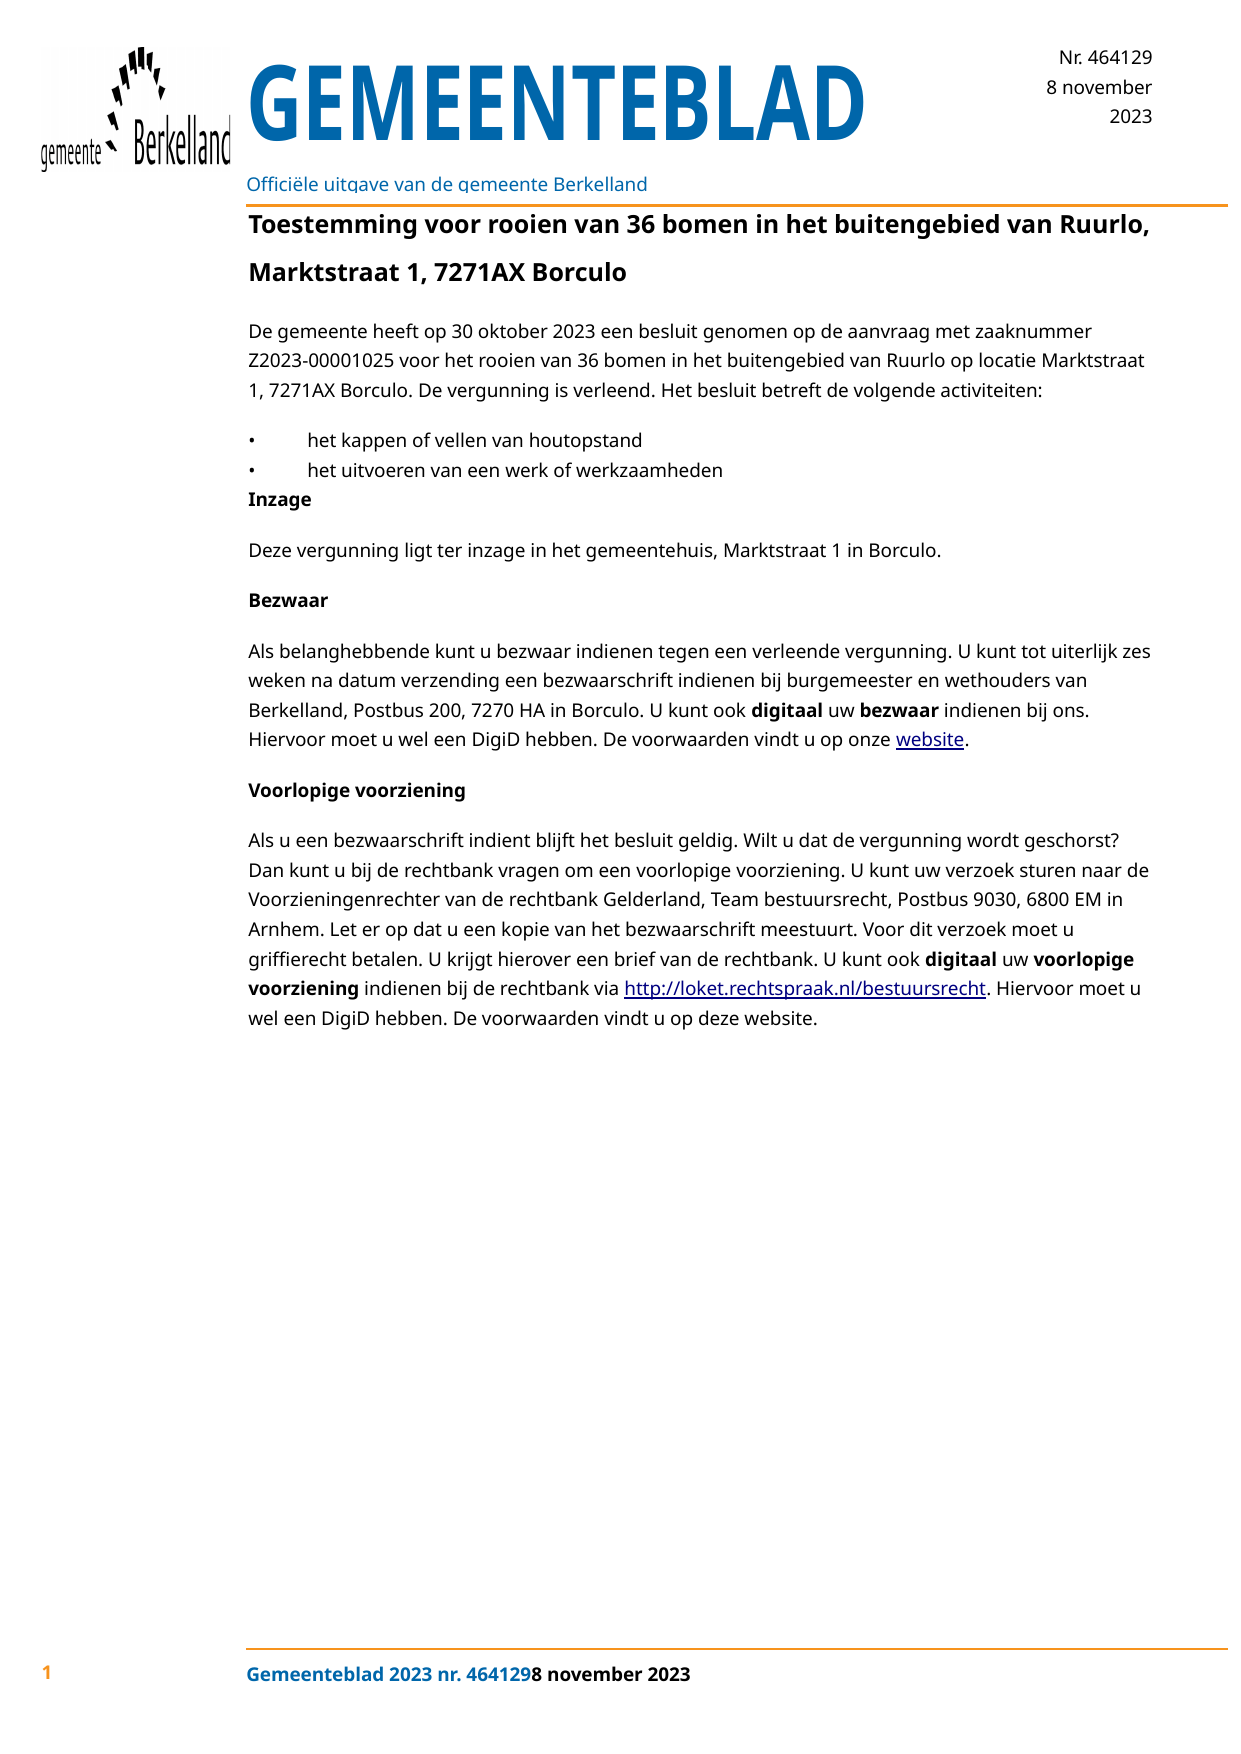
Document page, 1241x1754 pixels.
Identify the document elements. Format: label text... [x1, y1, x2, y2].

picture [41, 47, 231, 172]
text Toestemming voor rooien van 36 bomen in het buitengebied van Ruurlo, Marktstraat 1, 7271AX Borculo [248, 207, 1152, 288]
text Als belanghebbende kunt u bezwaar indienen tegen een verleende vergunning. U kunt tot uiterlijk zes weken na datum verzending een bezwaarschrift indienen bij burgemeester en wethouders van Berkelland, Postbus 200, 7270 HA in Borculo. U kunt ook digitaal uw bezwaar indienen bij ons. Hiervoor moet u wel een DigiD hebben. De voorwaarden vindt u op onze website. [248, 638, 1152, 752]
text Als u een bezwaarschrift indient blijft het besluit geldig. Wilt u dat de vergunning wordt geschorst? Dan kunt u bij de rechtbank vragen om een voorlopige voorziening. U kunt uw verzoek sturen naar de Voorzieningenrechter van de rechtbank Gelderland, Team bestuursrecht, Postbus 9030, 6800 EM in Arnhem. Let er op dat u een kopie van het bezwaarschrift meestuurt. Voor dit verzoek moet u griffierecht betalen. U krijgt hierover een brief van de rechtbank. U kunt ook digitaal uw voorlopige voorziening indienen bij de rechtbank via http://loket.rechtspraak.nl/bestuursrecht. Hiervoor moet u wel een DigiD hebben. De voorwaarden vindt u op deze website. [248, 827, 1152, 1031]
list het kappen of vellen van houtopstand [248, 427, 1152, 453]
text De gemeente heeft op 30 oktober 2023 een besluit genomen op de aanvraag met zaaknummer Z2023-00001025 voor het rooien van 36 bomen in het buitengebied van Ruurlo op locatie Marktstraat 1, 7271AX Borculo. De vergunning is verleend. Het besluit betreft de volgende activiteiten: [248, 318, 1152, 403]
text Bezwaar [248, 587, 1152, 613]
text Deze vergunning ligt ter inzage in het gemeentehuis, Marktstraat 1 in Borculo. [248, 537, 1152, 563]
text Inzage [248, 487, 1152, 512]
text Voorlopige voorziening [248, 777, 1152, 803]
list het uitvoeren van een werk of werkzaamheden [248, 457, 1152, 483]
